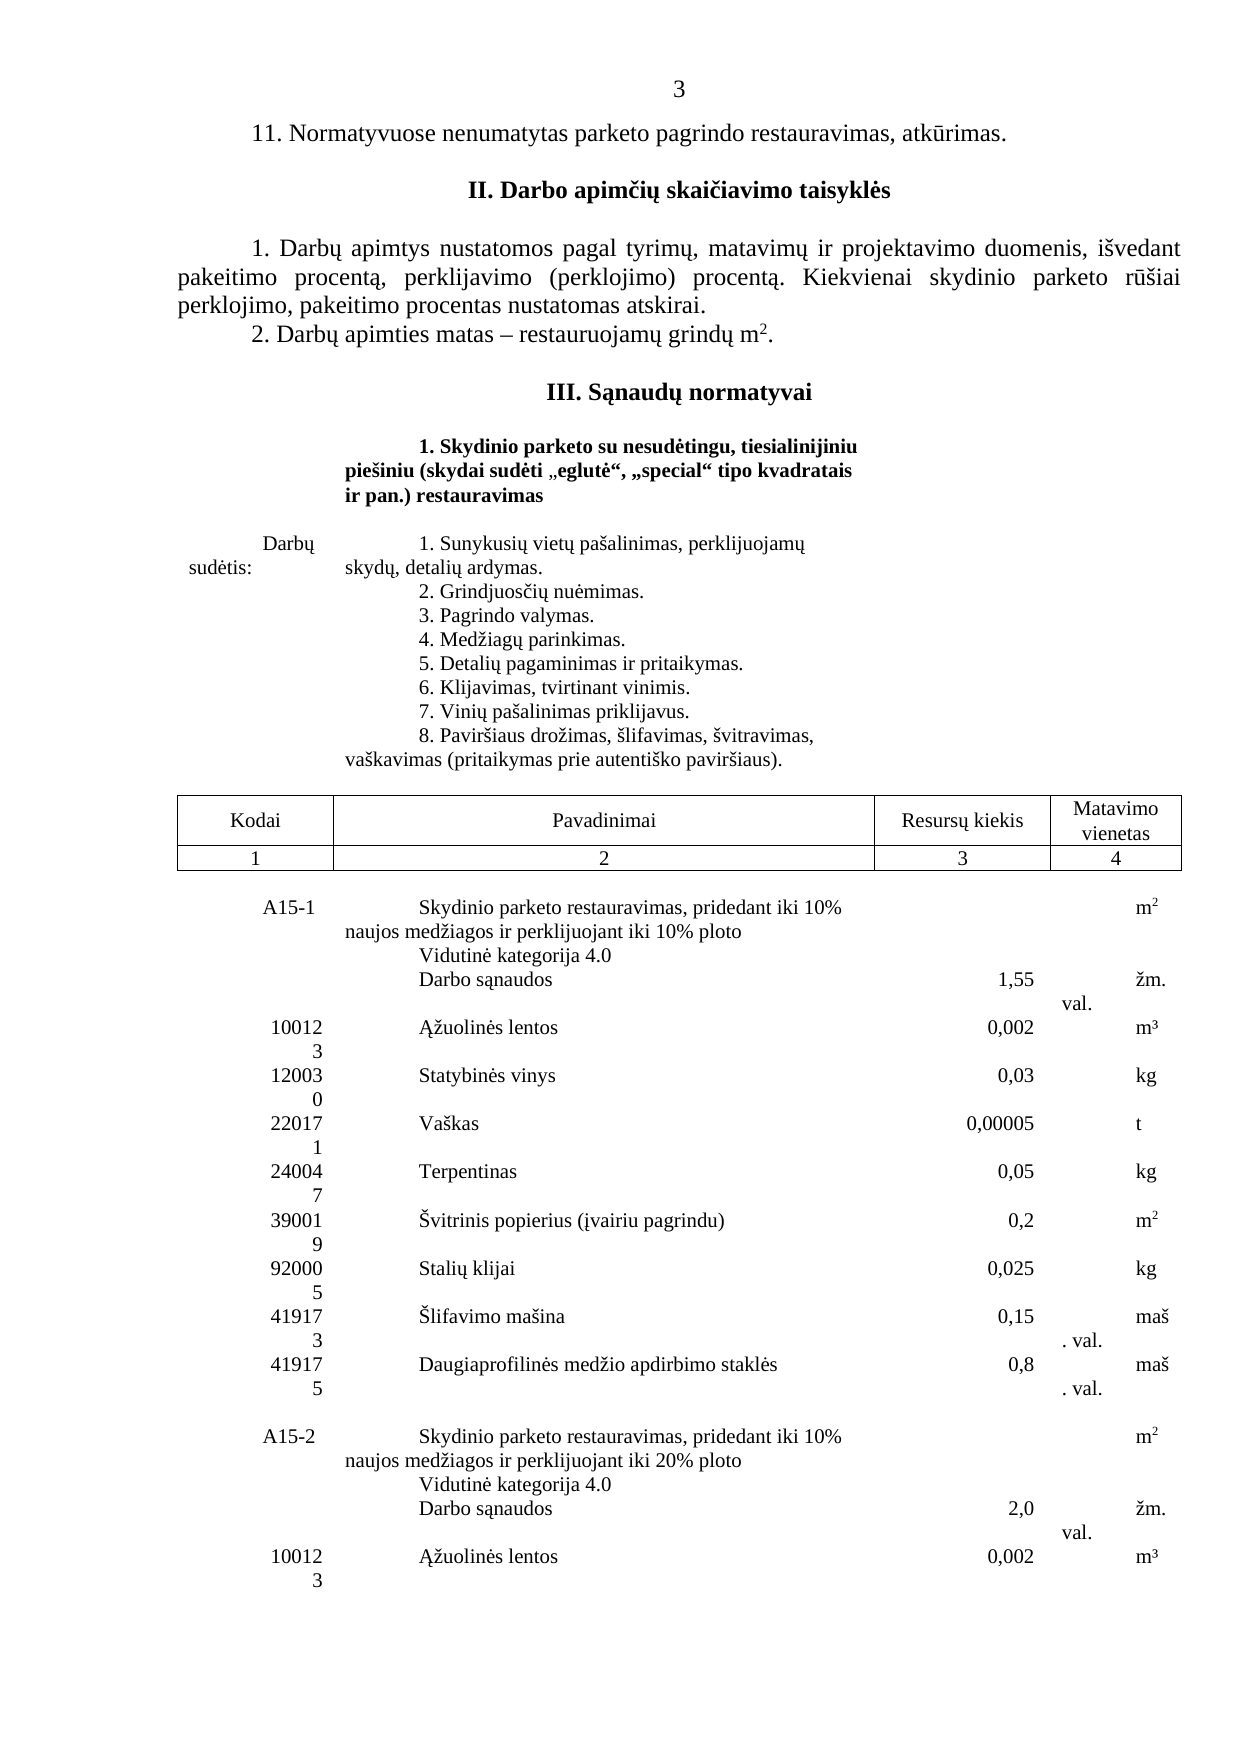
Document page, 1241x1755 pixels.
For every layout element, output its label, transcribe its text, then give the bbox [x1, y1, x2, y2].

table_cell Stalių klijai [334, 1256, 874, 1304]
table_cell [177, 967, 334, 1015]
table_cell Darbo sąnaudos [334, 967, 874, 1015]
table_cell [177, 771, 334, 795]
text III. Sąnaudų normatyvai [177, 377, 1181, 406]
table_cell 120030 [177, 1063, 334, 1111]
table_cell 0,05 [875, 1159, 1050, 1207]
table_cell [875, 699, 1050, 723]
table_cell [1050, 943, 1181, 967]
table_cell 240047 [177, 1159, 334, 1207]
table_cell [875, 771, 1050, 795]
table_cell Skydinio parketo restauravimas, pridedant iki 10% naujos medžiagos ir perklijuojant iki 10% ploto [334, 895, 874, 943]
table_cell A15-2 [177, 1424, 334, 1472]
table_cell žm. val. [1050, 967, 1181, 1015]
table_cell 0,03 [875, 1063, 1050, 1111]
table_header [1050, 434, 1181, 507]
table_cell Ąžuolinės lentos [334, 1015, 874, 1063]
table_cell [875, 943, 1050, 967]
table_cell [875, 675, 1050, 699]
table_cell maš. val. [1050, 1304, 1181, 1352]
table_cell 100123 [177, 1015, 334, 1063]
table_cell [1050, 531, 1181, 579]
table_cell 0,15 [875, 1304, 1050, 1352]
table_cell Švitrinis popierius (įvairiu pagrindu) [334, 1208, 874, 1256]
table_cell 0,2 [875, 1208, 1050, 1256]
table_cell Darbo sąnaudos [334, 1496, 874, 1544]
table_cell Skydinio parketo restauravimas, pridedant iki 10% naujos medžiagos ir perklijuojant iki 20% ploto [334, 1424, 874, 1472]
table_cell Vaškas [334, 1111, 874, 1159]
table_cell [875, 627, 1050, 651]
table_cell Daugiaprofilinės medžio apdirbimo staklės [334, 1352, 874, 1400]
text 11. Normatyvuose nenumatytas parketo pagrindo restauravimas, atkūrimas. [177, 118, 1181, 147]
table_cell [1050, 579, 1181, 603]
table_header [177, 434, 334, 507]
table_cell 6. Klijavimas, tvirtinant vinimis. [334, 675, 874, 699]
table_cell 5. Detalių pagaminimas ir pritaikymas. [334, 651, 874, 675]
table_cell [1050, 675, 1181, 699]
table_cell [334, 507, 874, 531]
table_cell 419175 [177, 1352, 334, 1400]
table_cell 390019 [177, 1208, 334, 1256]
table_cell 3 [875, 846, 1050, 869]
table_cell m2 [1050, 895, 1181, 943]
table_cell žm. val. [1050, 1496, 1181, 1544]
table_cell [1050, 699, 1181, 723]
table_cell Vidutinė kategorija 4.0 [334, 943, 874, 967]
table_cell [875, 871, 1050, 895]
table_cell 0,002 [875, 1544, 1050, 1592]
table_cell 220171 [177, 1111, 334, 1159]
table_cell 0,025 [875, 1256, 1050, 1304]
table_cell 419173 [177, 1304, 334, 1352]
table_cell 4 [1051, 846, 1181, 869]
table_cell 100123 [177, 1544, 334, 1592]
table_cell Resursų kiekis [875, 796, 1050, 844]
table_cell [875, 579, 1050, 603]
table_cell A15-1 [177, 895, 334, 943]
table_cell kg [1050, 1256, 1181, 1304]
table_cell [177, 651, 334, 675]
table_cell m³ [1050, 1015, 1181, 1063]
table_cell [334, 771, 874, 795]
table_cell m³ [1050, 1544, 1181, 1592]
table_cell [334, 871, 874, 895]
table_cell 1 [178, 846, 333, 869]
table_cell Matavimo vienetas [1051, 796, 1181, 844]
table_cell 2 [334, 846, 874, 869]
table_cell Vidutinė kategorija 4.0 [334, 1472, 874, 1496]
table_cell [875, 1424, 1050, 1472]
table_cell [875, 603, 1050, 627]
table_cell 3. Pagrindo valymas. [334, 603, 874, 627]
table_cell kg [1050, 1063, 1181, 1111]
table_cell [177, 723, 334, 771]
table_cell [1050, 1400, 1181, 1424]
table_cell 2,0 [875, 1496, 1050, 1544]
table_header [875, 434, 1050, 507]
table_cell [1050, 507, 1181, 531]
table_cell Ąžuolinės lentos [334, 1544, 874, 1592]
table_cell 1,55 [875, 967, 1050, 1015]
table_cell 1. Sunykusių vietų pašalinimas, perklijuojamų skydų, detalių ardymas. [334, 531, 874, 579]
table_cell [1050, 627, 1181, 651]
table_cell Kodai [178, 796, 333, 844]
table_cell [177, 1496, 334, 1544]
table_cell kg [1050, 1159, 1181, 1207]
table_cell [177, 943, 334, 967]
table_cell m2 [1050, 1208, 1181, 1256]
text 1. Darbų apimtys nustatomos pagal tyrimų, matavimų ir projektavimo duomenis, išvedant pakeitimo procentą, perklijavimo (perklojimo) procentą. Kiekvienai skydinio parketo rūšiai perklojimo, pakeitimo procentas nustatomas atskirai. [177, 233, 1181, 319]
table_cell [875, 723, 1050, 771]
table_cell 0,002 [875, 1015, 1050, 1063]
table_cell [875, 1472, 1050, 1496]
table_cell 7. Vinių pašalinimas priklijavus. [334, 699, 874, 723]
text II. Darbo apimčių skaičiavimo taisyklės [177, 176, 1181, 204]
table_cell 0,8 [875, 1352, 1050, 1400]
table_cell Pavadinimai [334, 796, 874, 844]
table_cell [1050, 771, 1181, 795]
table_cell [1050, 871, 1181, 895]
table_cell [875, 895, 1050, 943]
table_cell Darbų sudėtis: [177, 531, 334, 579]
table_cell [177, 871, 334, 895]
table_cell [875, 1400, 1050, 1424]
table_cell [875, 531, 1050, 579]
table_cell [177, 579, 334, 603]
table_cell m2 [1050, 1424, 1181, 1472]
table_cell 4. Medžiagų parinkimas. [334, 627, 874, 651]
table_cell [177, 699, 334, 723]
table_cell [177, 1400, 334, 1424]
table_cell maš. val. [1050, 1352, 1181, 1400]
table_cell [177, 627, 334, 651]
table_cell [1050, 1472, 1181, 1496]
table_cell Terpentinas [334, 1159, 874, 1207]
table_cell [177, 507, 334, 531]
table_cell 2. Grindjuosčių nuėmimas. [334, 579, 874, 603]
table_cell [875, 507, 1050, 531]
table_cell [177, 1472, 334, 1496]
table_cell [1050, 651, 1181, 675]
table_cell 920005 [177, 1256, 334, 1304]
table_cell Statybinės vinys [334, 1063, 874, 1111]
table_cell [177, 675, 334, 699]
table_cell [1050, 603, 1181, 627]
table_cell [177, 603, 334, 627]
table_cell 8. Paviršiaus drožimas, šlifavimas, švitravimas, vaškavimas (pritaikymas prie autentiško paviršiaus). [334, 723, 874, 771]
text 2. Darbų apimties matas – restauruojamų grindų m2. [177, 319, 1181, 348]
table_cell Šlifavimo mašina [334, 1304, 874, 1352]
table_cell [875, 651, 1050, 675]
table_cell t [1050, 1111, 1181, 1159]
table_header 1. Skydinio parketo su nesudėtingu, tiesialinijiniu piešiniu (skydai sudėti „eglutė“, „special“ tipo kvadratais ir pan.) restauravimas [334, 434, 874, 507]
table_cell 0,00005 [875, 1111, 1050, 1159]
table_cell [1050, 723, 1181, 771]
table_cell [334, 1400, 874, 1424]
